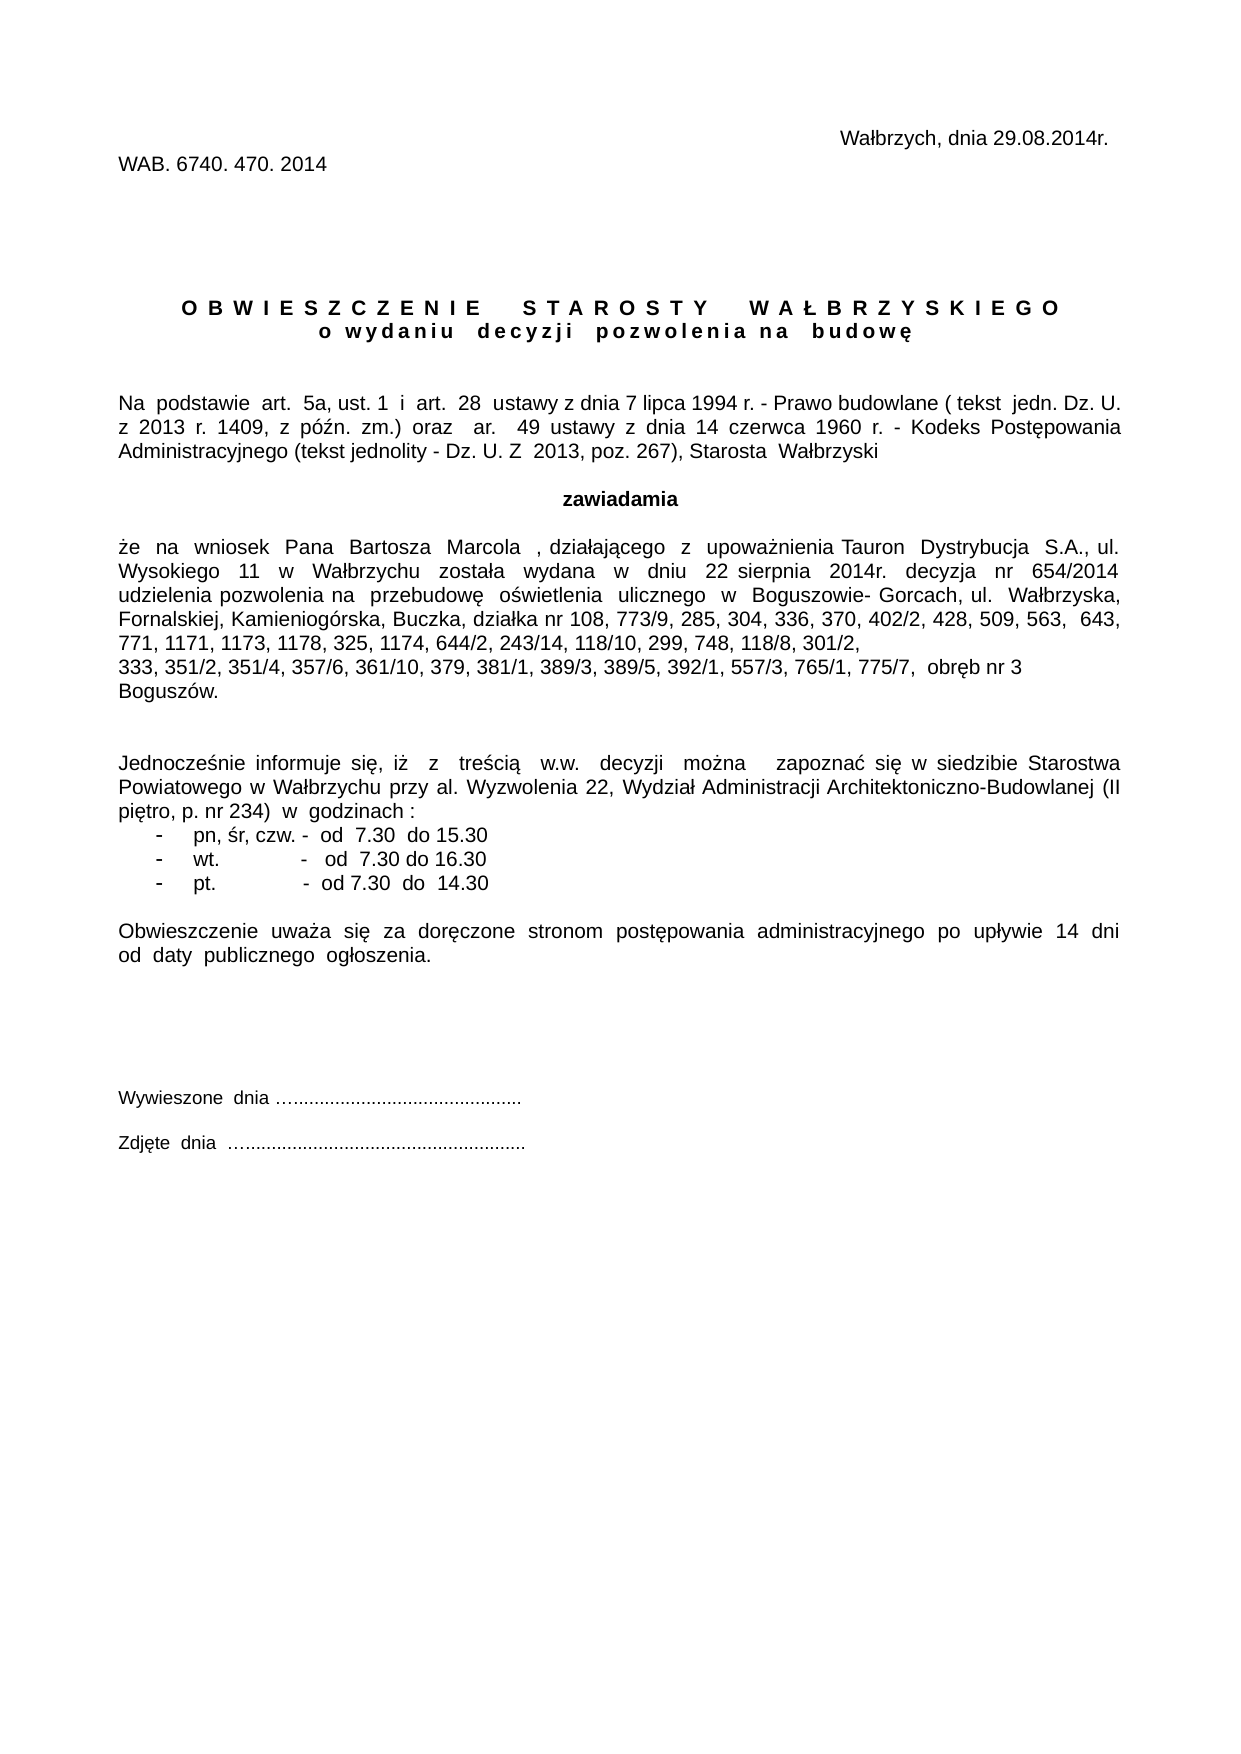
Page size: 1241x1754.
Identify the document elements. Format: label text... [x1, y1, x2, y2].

text że na wniosek Pana Bartosza Marcola , działającego z upoważnienia Tauron Dystrybucja S.A., ul. Wysokiego 11 w Wałbrzychu została wydana w dniu 22 sierpnia 2014r. decyzja nr 654/2014 udzielenia pozwolenia na przebudowę oświetlenia ulicznego w Boguszowie- Gorcach, ul. Wałbrzyska, Fornalskiej, Kamieniogórska, Buczka, działka nr 108, 773/9, 285, 304, 336, 370, 402/2, 428, 509, 563, 643, 771, 1171, 1173, 1178, 325, 1174, 644/2, 243/14, 118/10, 299, 748, 118/8, 301/2, [118, 535, 1122, 655]
text Boguszów. [118, 679, 1122, 703]
text Obwieszczenie uważa się za doręczone stronom postępowania administracyjnego po upływie 14 dni od daty publicznego ogłoszenia. [118, 919, 1122, 967]
text zawiadamia [118, 487, 1122, 511]
text Zdjęte dnia …...................................................... [118, 1132, 1122, 1153]
list pn, śr, czw. - od 7.30 do 15.30 [156, 823, 1122, 847]
text Wywieszone dnia …............................................ [118, 1086, 1122, 1108]
text Jednocześnie informuje się, iż z treścią w.w. decyzji można zapoznać się w siedzibie Starostwa Powiatowego w Wałbrzychu przy al. Wyzwolenia 22, Wydział Administracji Architektoniczno-Budowlanej (II piętro, p. nr 234) w godzinach : [118, 751, 1122, 823]
text Wałbrzych, dnia 29.08.2014r. [118, 118, 1122, 152]
text 333, 351/2, 351/4, 357/6, 361/10, 379, 381/1, 389/3, 389/5, 392/1, 557/3, 765/1, 775/7, obręb nr 3 [118, 655, 1122, 679]
list wt. - od 7.30 do 16.30 [156, 847, 1122, 871]
text o wydaniu decyzji pozwolenia na budowę [118, 319, 1122, 343]
text OBWIESZCZENIE STAROSTY WAŁBRZYSKIEGO [118, 295, 1122, 319]
list pt. - od 7.30 do 14.30 [156, 871, 1122, 895]
text Na podstawie art. 5a, ust. 1 i art. 28 ustawy z dnia 7 lipca 1994 r. - Prawo budowlane ( tekst jedn. Dz. U. z 2013 r. 1409, z późn. zm.) oraz ar. 49 ustawy z dnia 14 czerwca 1960 r. - Kodeks Postępowania Administracyjnego (tekst jednolity - Dz. U. Z 2013, poz. 267), Starosta Wałbrzyski [118, 391, 1122, 463]
text WAB. 6740. 470. 2014 [118, 152, 1122, 176]
